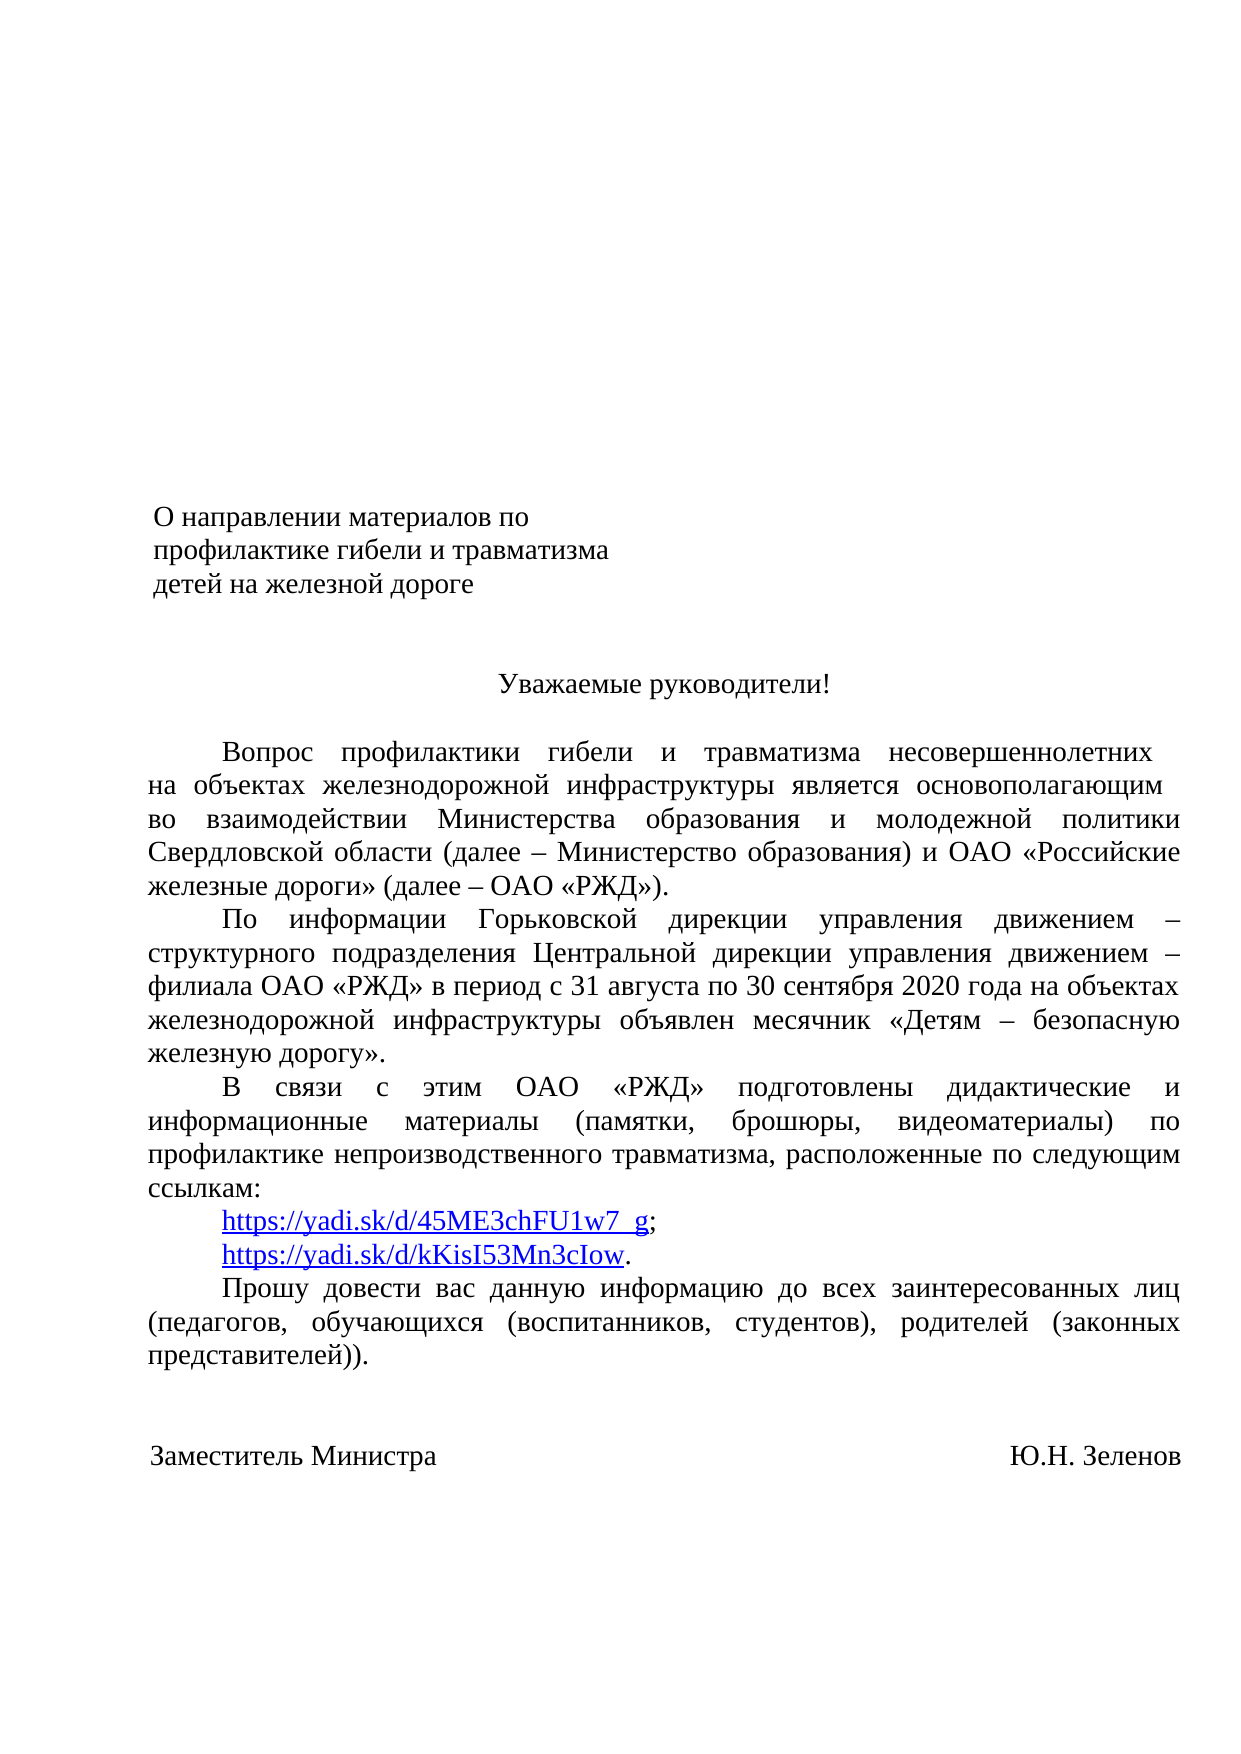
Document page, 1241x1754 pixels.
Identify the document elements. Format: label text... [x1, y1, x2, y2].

table_header [509, 1438, 844, 1472]
text https://yadi.sk/d/45ME3chFU1w7_g; [148, 1203, 1181, 1237]
table_cell [509, 1472, 844, 1505]
text По информации Горьковской дирекции управления движением – структурного подразделения Центральной дирекции управления движением – филиала ОАО «РЖД» в период с 31 августа по 30 сентября 2020 года на объектах железнодорожной инфраструктуры объявлен месячник «Детям – безопасную железную дорогу». [148, 901, 1181, 1069]
table_cell [844, 1472, 1193, 1505]
table_header О направлении материалов по профилактике гибели и травматизма детей на железной дороге [148, 499, 646, 599]
text Уважаемые руководители! [148, 667, 1181, 700]
text В связи с этим ОАО «РЖД» подготовлены дидактические и информационные материалы (памятки, брошюры, видеоматериалы) по профилактике непроизводственного травматизма, расположенные по следующим ссылкам: [148, 1069, 1181, 1203]
table_header Заместитель Министра [144, 1438, 508, 1472]
table_cell [144, 1472, 508, 1505]
text https://yadi.sk/d/kKisI53Mn3cIow. [148, 1237, 1181, 1270]
text Вопрос профилактики гибели и травматизма несовершеннолетних на объектах железнодорожной инфраструктуры является основополагающим во взаимодействии Министерства образования и молодежной политики Свердловской области (далее – Министерство образования) и ОАО «Российские железные дороги» (далее – ОАО «РЖД»). [148, 734, 1181, 901]
text Прошу довести вас данную информацию до всех заинтересованных лиц (педагогов, обучающихся (воспитанников, студентов), родителей (законных представителей)). [148, 1270, 1181, 1371]
table_header Ю.Н. Зеленов [844, 1438, 1193, 1472]
